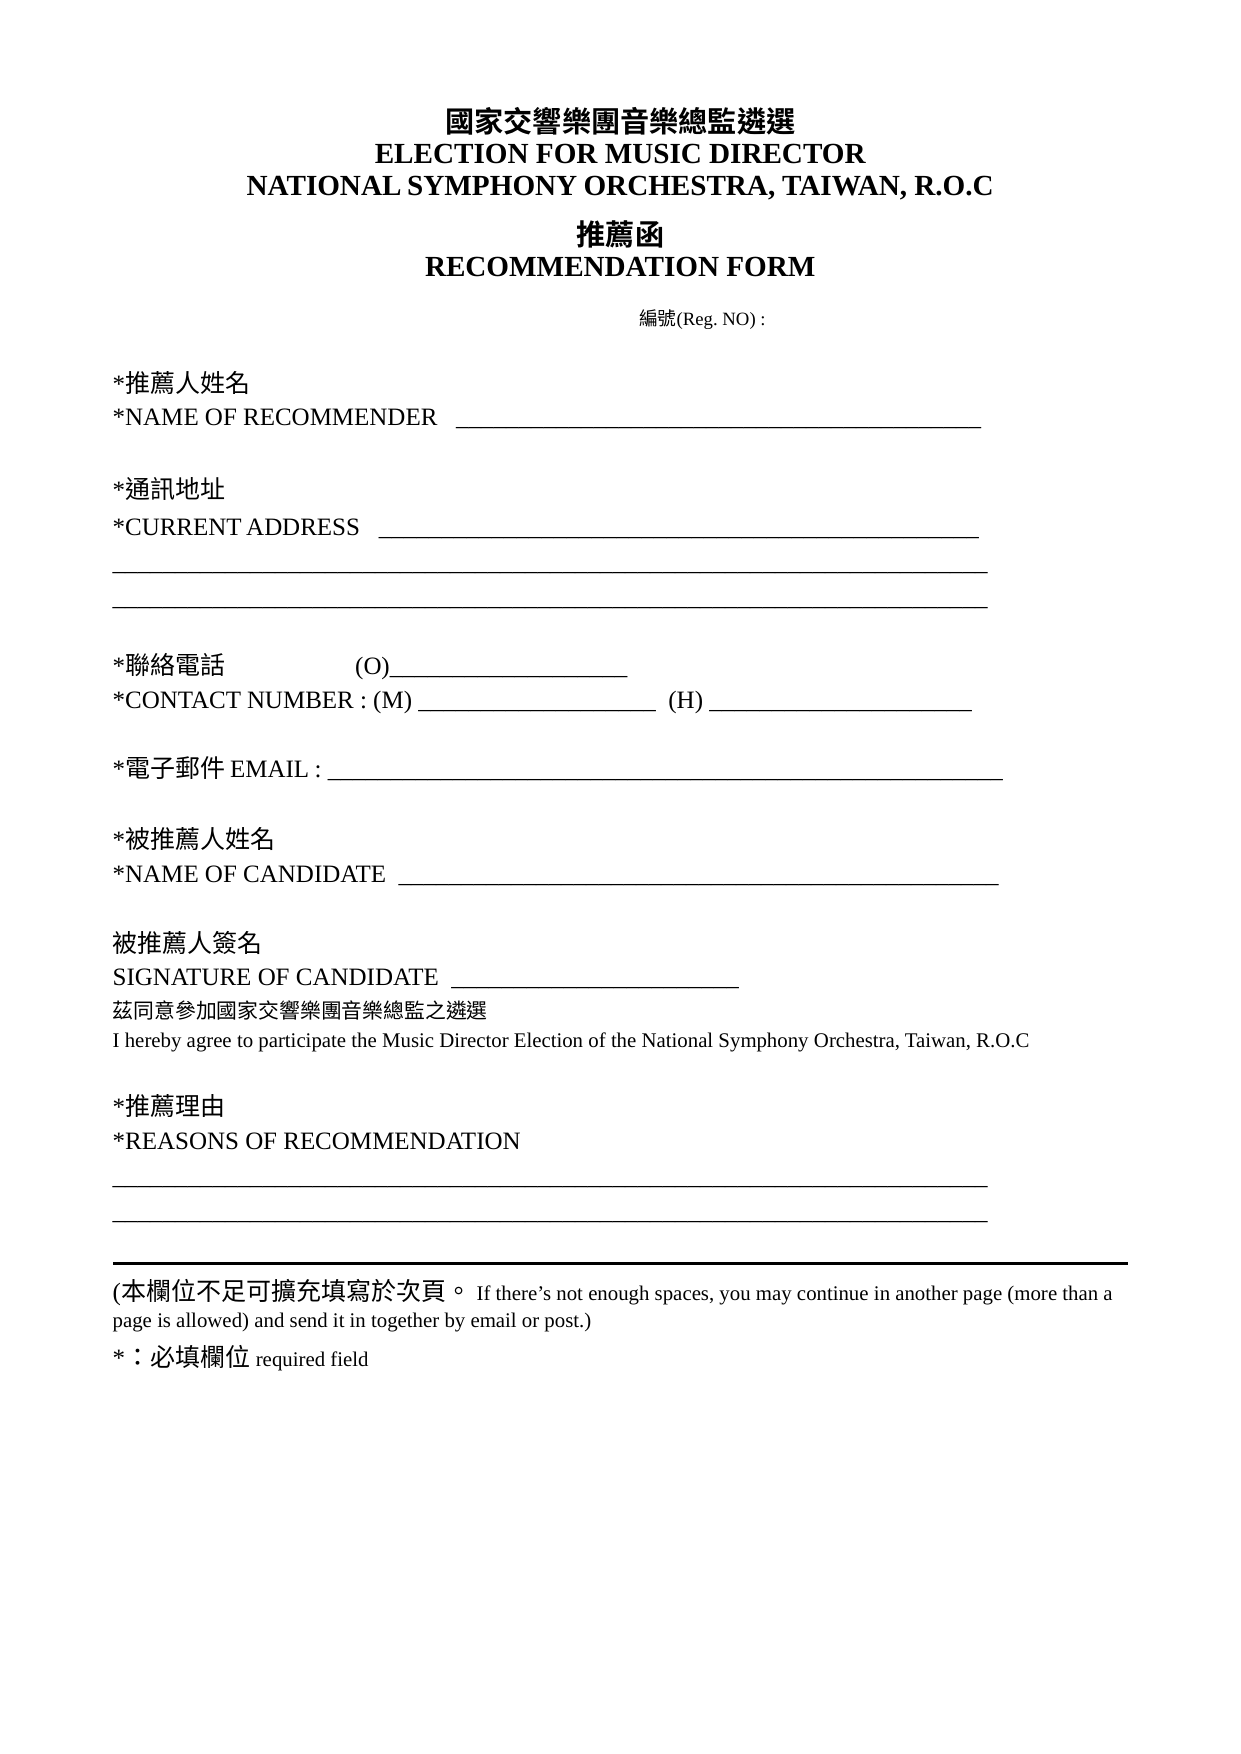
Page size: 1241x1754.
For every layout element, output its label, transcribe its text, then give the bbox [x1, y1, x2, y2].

text *CURRENT ADDRESS ________________________________________________ [112, 512, 1128, 541]
text *CONTACT NUMBER : (M) ___________________ (H) _____________________ [112, 685, 1128, 714]
text *NAME OF RECOMMENDER __________________________________________ [112, 402, 1128, 431]
text *：必填欄位 required field [112, 1338, 1128, 1374]
text 被推薦人簽名 [112, 923, 1128, 959]
text *通訊地址 [112, 469, 1128, 506]
text (本欄位不足可擴充填寫於次頁。 If there’s not enough spaces, you may continue in another page (more than a page is allowed) and send it in together by email or post.) [112, 1271, 1128, 1332]
text 國家交響樂團音樂總監遴選 ELECTION FOR MUSIC DIRECTOR NATIONAL SYMPHONY ORCHESTRA, TAIWAN, R.O.C [112, 107, 1128, 201]
text *推薦理由 [112, 1087, 1128, 1123]
text ______________________________________________________________________ [112, 547, 1128, 576]
text ______________________________________________________________________ [112, 582, 1128, 611]
text *REASONS OF RECOMMENDATION [112, 1126, 1128, 1155]
text *聯絡電話 (O)___________________ [112, 646, 1128, 682]
text 茲同意參加國家交響樂團音樂總監之遴選 [112, 994, 1128, 1024]
text *推薦人姓名 [112, 363, 1128, 399]
text 推薦函 RECOMMENDATION FORM [112, 220, 1128, 282]
text *被推薦人姓名 [112, 820, 1128, 856]
text SIGNATURE OF CANDIDATE _______________________ [112, 962, 1128, 991]
text ______________________________________________________________________ [112, 1196, 1128, 1225]
text ______________________________________________________________________ [112, 1161, 1128, 1190]
text *電子郵件EMAIL : ______________________________________________________ [112, 749, 1128, 785]
text *NAME OF CANDIDATE ________________________________________________ [112, 859, 1128, 888]
text 編號(Reg. NO) : [112, 304, 1053, 331]
text I hereby agree to participate the Music Director Election of the National Symphony Orchestra, Taiwan, R.O.C [112, 1028, 1128, 1052]
